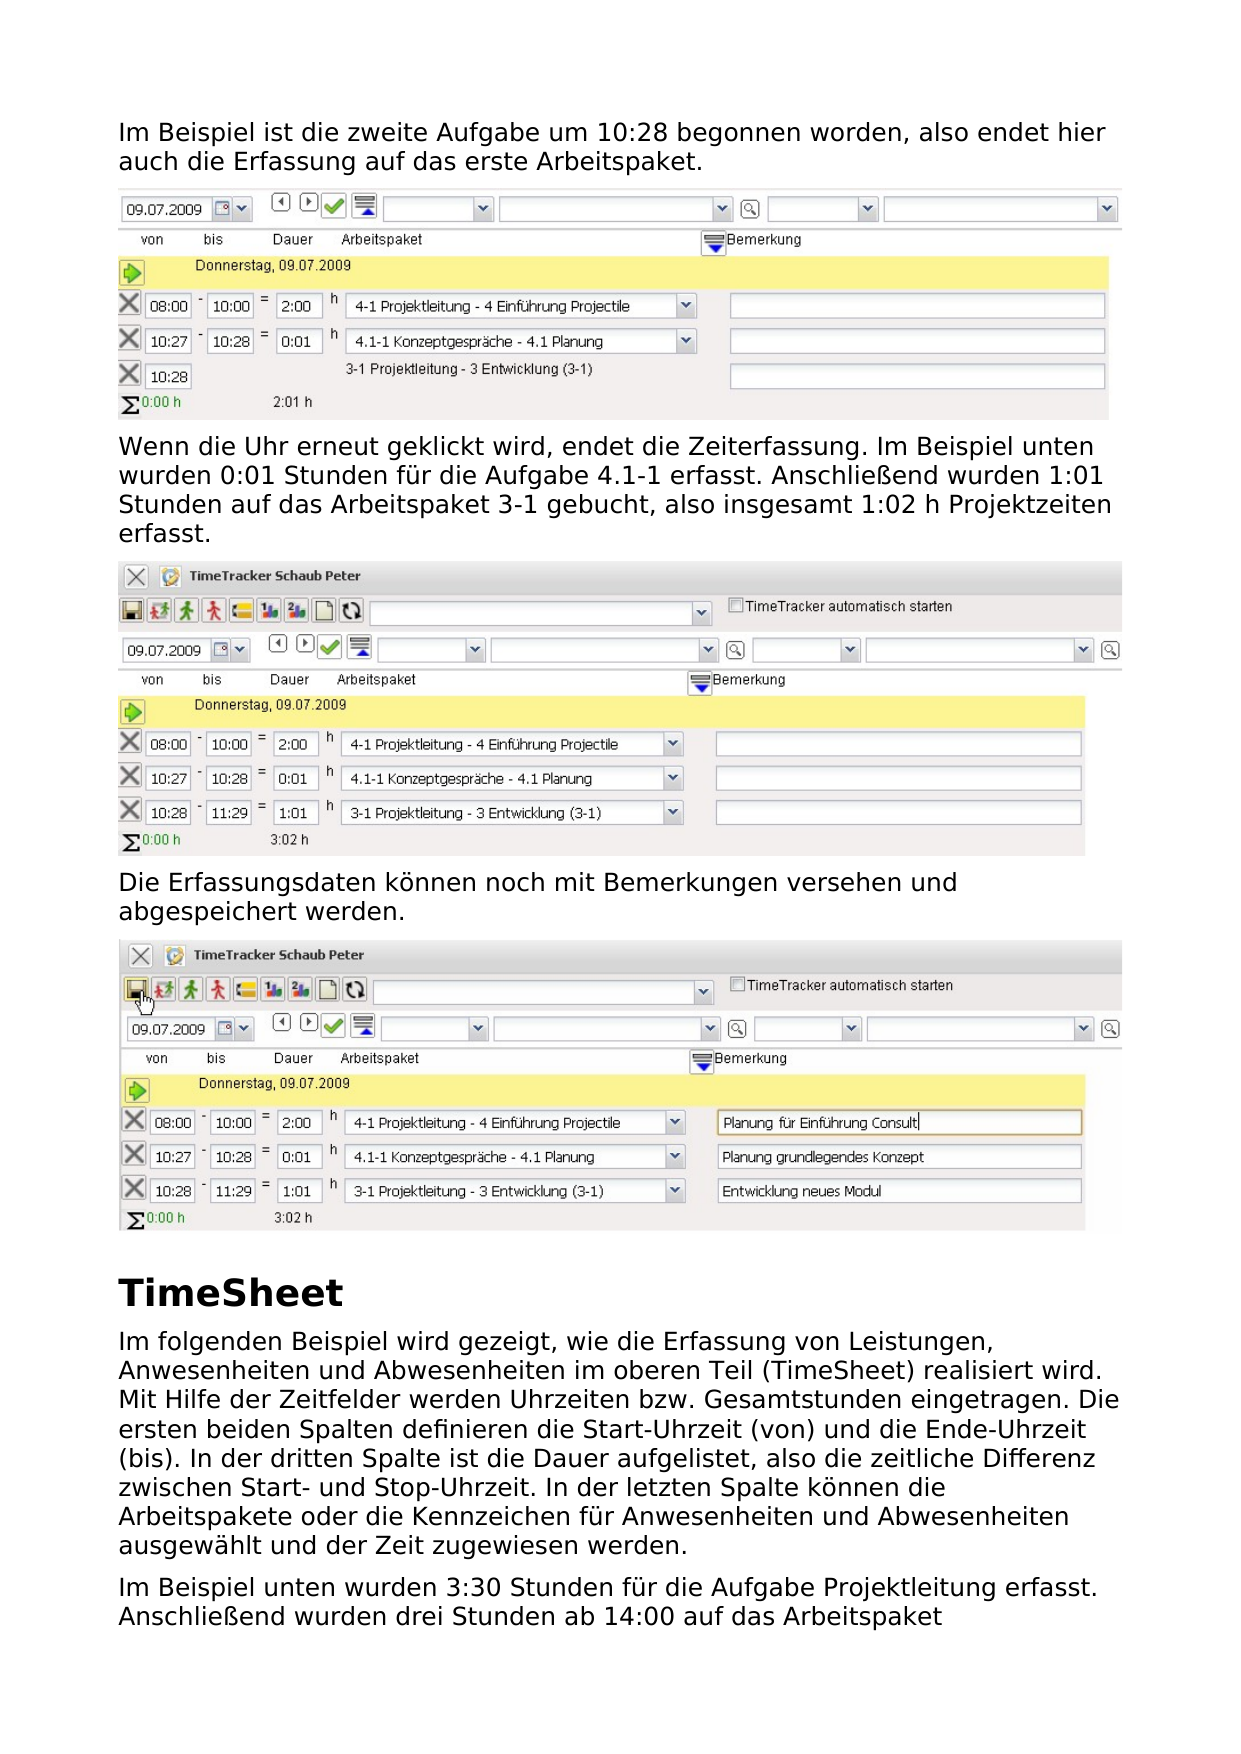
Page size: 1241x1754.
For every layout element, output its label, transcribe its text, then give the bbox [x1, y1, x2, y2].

picture [118, 188, 1123, 420]
text Die Erfassungsdaten können noch mit Bemerkungen versehen und abgespeichert werden. [118, 868, 1122, 927]
text Im Beispiel ist die zweite Aufgabe um 10:28 begonnen worden, also endet hier auch die Erfassung auf das erste Arbeitspaket. [118, 118, 1122, 176]
picture [118, 561, 1123, 856]
subtitle TimeSheet [118, 1271, 1122, 1315]
text Im folgenden Beispiel wird gezeigt, wie die Erfassung von Leistungen, Anwesenheiten und Abwesenheiten im oberen Teil (TimeSheet) realisiert wird. Mit Hilfe der Zeitfelder werden Uhrzeiten bzw. Gesamtstunden eingetragen. Die ersten beiden Spalten definieren die Start-Uhrzeit (von) und die Ende-Uhrzeit (bis). In der dritten Spalte ist die Dauer aufgelistet, also die zeitliche Differenz zwischen Start- und Stop-Uhrzeit. In der letzten Spalte können die Arbeitspakete oder die Kennzeichen für Anwesenheiten und Abwesenheiten ausgewählt und der Zeit zugewiesen werden. [118, 1327, 1122, 1561]
picture [118, 939, 1123, 1234]
text Wenn die Uhr erneut geklickt wird, endet die Zeiterfassung. Im Beispiel unten wurden 0:01 Stunden für die Aufgabe 4.1-1 erfasst. Anschließend wurden 1:01 Stunden auf das Arbeitspaket 3-1 gebucht, also insgesamt 1:02 h Projektzeiten erfasst. [118, 432, 1122, 549]
text Im Beispiel unten wurden 3:30 Stunden für die Aufgabe Projektleitung erfasst. Anschließend wurden drei Stunden ab 14:00 auf das Arbeitspaket [118, 1573, 1122, 1632]
